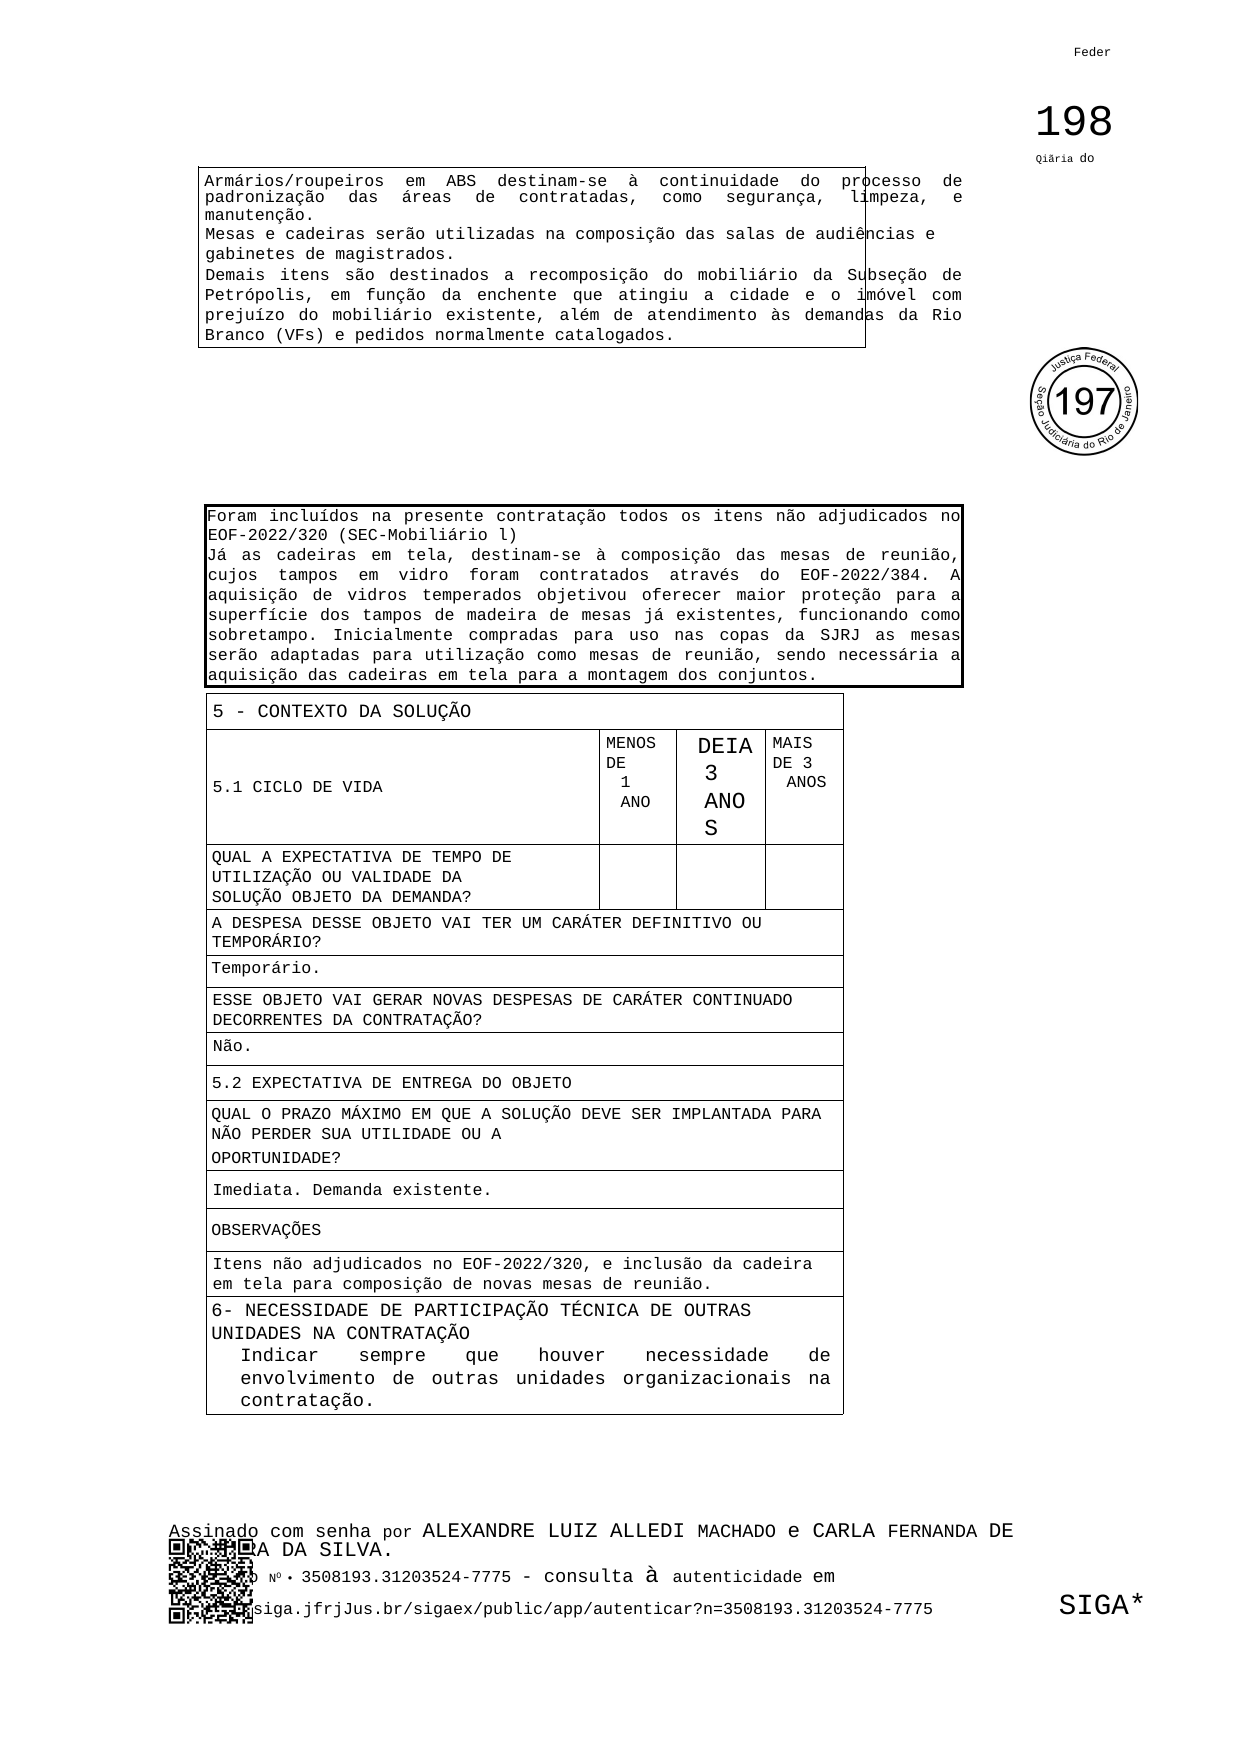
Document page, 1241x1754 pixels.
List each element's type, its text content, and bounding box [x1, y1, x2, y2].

table_cell [844, 844, 865, 909]
table_header 5 - CONTEXTO DA SOLUÇÃO [207, 694, 843, 729]
table_cell MAIS DE 3 ANOS [766, 730, 843, 844]
table_cell 5.2 EXPECTATIVA DE ENTREGA DO OBJETO [207, 1066, 843, 1100]
table_cell Itens não adjudicados no EOF-2022/320, e inclusão da cadeira em tela para composição de novas mesas de reunião. [207, 1252, 843, 1296]
table_cell [677, 845, 765, 909]
text Já as cadeiras em tela, destinam-se à composição das mesas de reunião, cujos tampos em vidro foram contratados através do EOF-2022/384. A aquisição de vidros temperados objetivou oferecer maior proteção para a superfície dos tampos de madeira de mesas já existentes, funcionando como sobretampo. Inicialmente compradas para uso nas copas da SJRJ as mesas serão adaptadas para utilização como mesas de reunião, sendo necessária a aquisição das cadeiras em tela para a montagem dos conjuntos. [207, 544, 961, 685]
table_cell OBSERVAÇÕES [207, 1209, 843, 1251]
table_cell [844, 1208, 865, 1251]
table_cell Não. [207, 1033, 843, 1065]
table_cell [865, 1208, 968, 1251]
text Foram incluídos na presente contratação todos os itens não adjudicados no EOF-2022/320 (SEC-Mobiliário l) [207, 507, 961, 544]
table_cell [865, 955, 968, 987]
table_header [865, 693, 968, 729]
table_cell [866, 166, 966, 347]
table_cell [844, 1032, 865, 1065]
table_cell [844, 1251, 865, 1296]
table_cell [198, 909, 206, 954]
table_cell [844, 1170, 865, 1208]
table_cell [198, 1100, 206, 1169]
table_cell [865, 729, 968, 844]
table_cell [844, 1296, 865, 1414]
table_cell [198, 1208, 206, 1251]
table_cell [865, 1251, 968, 1296]
table_cell [865, 844, 968, 909]
table_cell QUAL O PRAZO MÁXIMO EM QUE A SOLUÇÃO DEVE SER IMPLANTADA PARA NÃO PERDER SUA UTILIDADE OU A OPORTUNIDADE? [207, 1101, 843, 1169]
table_cell [198, 844, 206, 909]
table_cell [198, 1170, 206, 1208]
table_cell [865, 1100, 968, 1169]
table_cell DEIA 3 ANOS [677, 730, 765, 844]
table_cell [865, 1032, 968, 1065]
table_cell [198, 1032, 206, 1065]
table_cell [198, 1296, 206, 1414]
table_cell [865, 909, 968, 954]
table_cell [198, 729, 206, 844]
table_cell [198, 1065, 206, 1100]
table_cell 6- NECESSIDADE DE PARTICIPAÇÃO TÉCNICA DE OUTRAS UNIDADES NA CONTRATAÇÃO Indicar sempre que houver necessidade de envolvimento de outras unidades organizacionais na contratação. [207, 1297, 843, 1414]
table_header [844, 693, 865, 729]
table_cell Compra através de pregão, buscando a proposta mais vantajosa, menor preço com atendimento dos parâmetros técnicos e de qualidade almejados e das normas de saúde alimentar, mediante a celebração/ fiscalização/acompanhamento de Atas de Registro de Preços, e nas quantidades apontadas pela projeção de consumo (ASI) para atendimento da demanda, observando a expectativa de durabilidade e rendimento dos produtos, face à utilização a que se destina, garantindo a devida durabilidade pelo período de consumo previsto, considerando a data de validade dos itens. Armários/roupeiros em ABS destinam-se à continuidade do processo de padronização das áreas de contratadas, como segurança, limpeza, e manutenção. Mesas e cadeiras serão utilizadas na composição das salas de audiências e gabinetes de magistrados. Demais itens são destinados a recomposição do mobiliário da Subseção de Petrópolis, em função da enchente que atingiu a cidade e o imóvel com prejuízo do mobiliário existente, além de atendimento às demandas da Rio Branco (VFs) e pedidos normalmente catalogados. [199, 168, 865, 347]
table_cell MENOS DE 1 ANO [600, 730, 676, 844]
table_cell [844, 955, 865, 987]
table_cell [198, 955, 206, 987]
table_cell [865, 1170, 968, 1208]
table_cell Temporário. [207, 956, 843, 987]
table_cell [865, 1296, 968, 1414]
table_cell [844, 987, 865, 1032]
table_cell [865, 1065, 968, 1100]
table_cell [865, 987, 968, 1032]
table_cell 5.1 CICLO DE VIDA [207, 730, 599, 844]
table_cell [198, 1251, 206, 1296]
table_cell Imediata. Demanda existente. [207, 1171, 843, 1208]
table_header [198, 693, 206, 729]
table_cell [198, 987, 206, 1032]
table_cell A DESPESA DESSE OBJETO VAI TER UM CARÁTER DEFINITIVO OU TEMPORÁRIO? [207, 910, 843, 954]
table_cell [844, 729, 865, 844]
table_cell ESSE OBJETO VAI GERAR NOVAS DESPESAS DE CARÁTER CONTINUADO DECORRENTES DA CONTRATAÇÃO? [207, 988, 843, 1032]
table_cell [600, 845, 676, 909]
table_cell [844, 909, 865, 954]
table_cell [844, 1065, 865, 1100]
table_cell QUAL A EXPECTATIVA DE TEMPO DE UTILIZAÇÃO OU VALIDADE DA SOLUÇÃO OBJETO DA DEMANDA? [207, 845, 599, 909]
table_cell [844, 1100, 865, 1169]
table_cell [766, 845, 843, 909]
